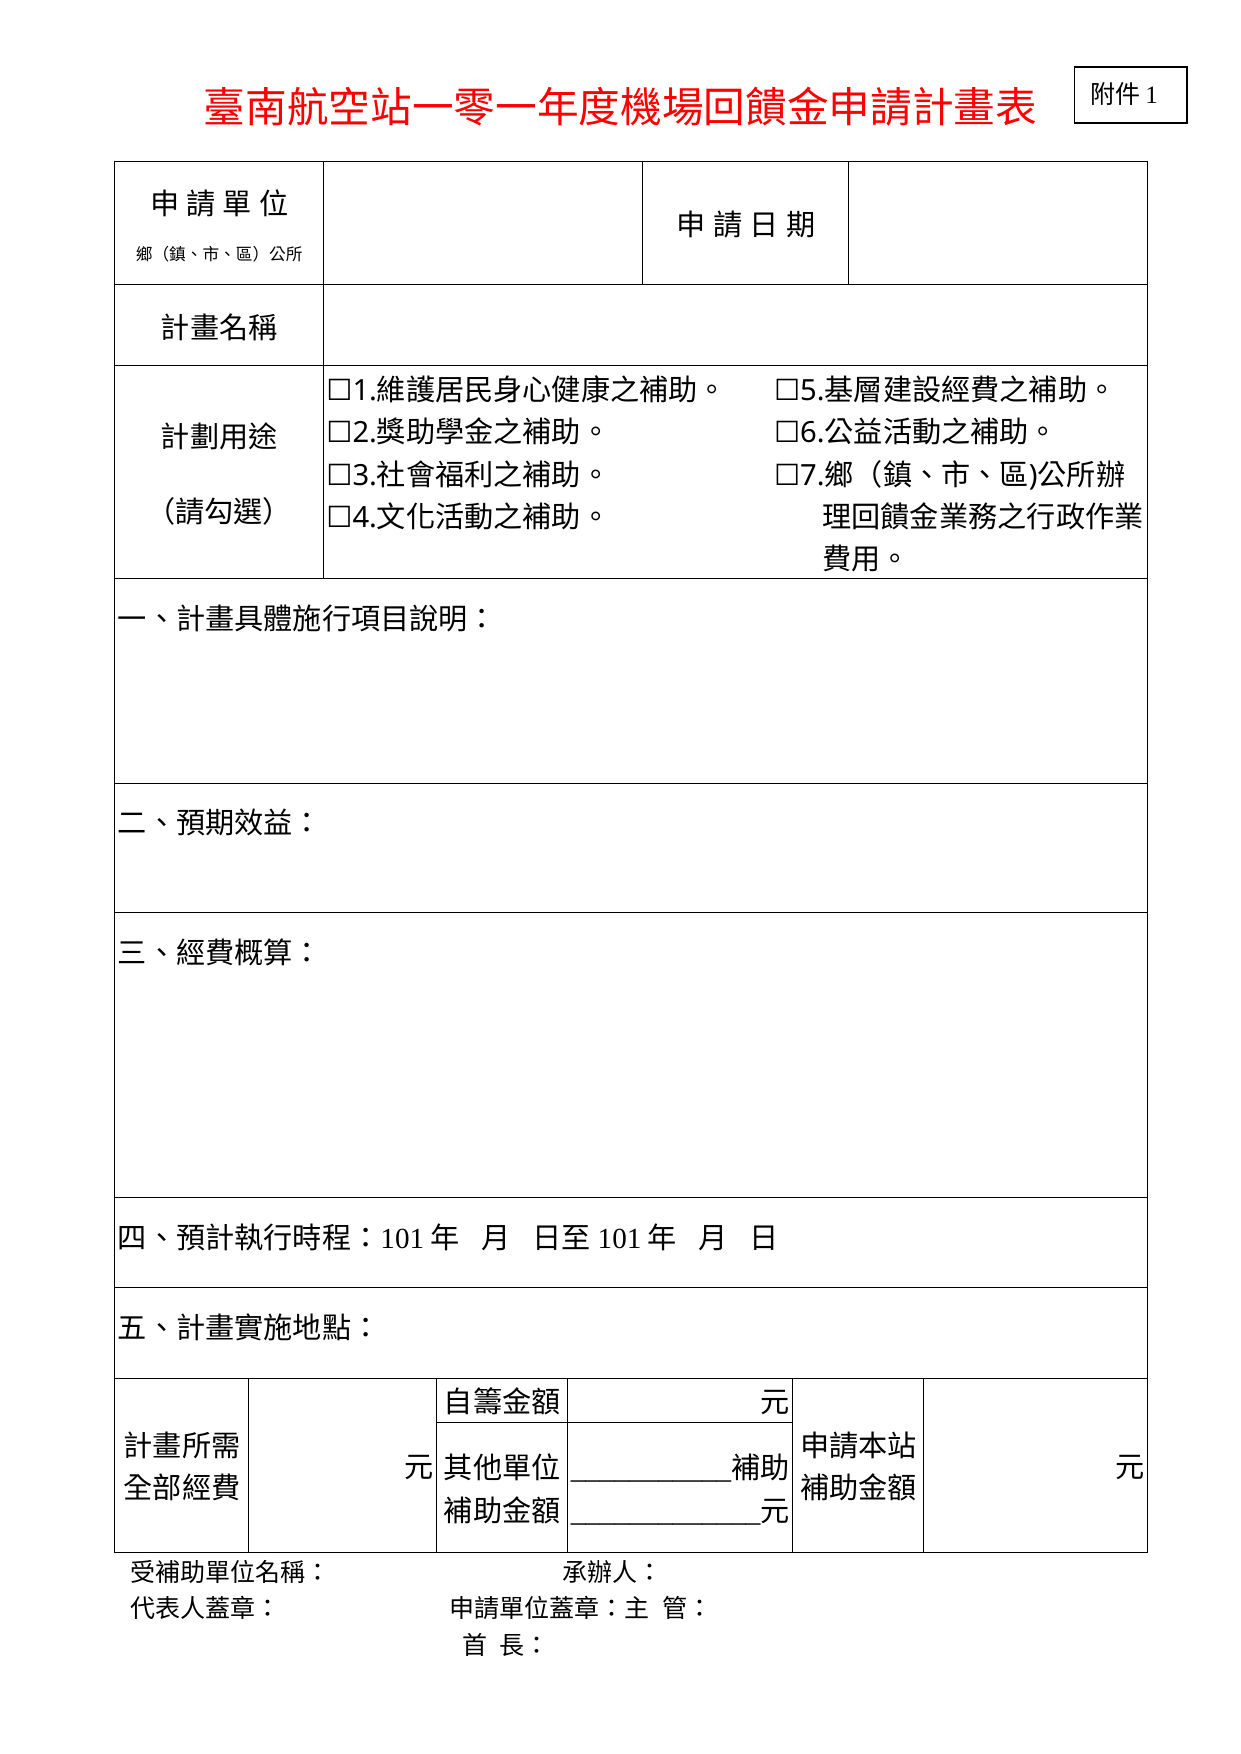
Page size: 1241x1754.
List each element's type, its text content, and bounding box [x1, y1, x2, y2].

table_header [324, 162, 642, 284]
table_cell 自籌金額 [437, 1379, 567, 1422]
table_header 申 請 日 期 [643, 162, 848, 284]
table_header 申 請 單 位 鄉（鎮、市、區）公所 [115, 162, 323, 284]
text 首 長： [118, 1625, 1122, 1661]
table_cell 其他單位補助金額 [437, 1423, 567, 1552]
table_cell 二、預期效益： [115, 784, 1147, 912]
text 臺南航空站一零一年度機場回饋金申請計畫表 [118, 67, 1122, 142]
table_cell 一、計畫具體施行項目說明： [115, 579, 1147, 782]
table_cell [324, 285, 1147, 365]
table_cell 五、計畫實施地點： [115, 1288, 1147, 1378]
table_cell 元 [924, 1379, 1147, 1552]
table_cell 計畫名稱 [115, 285, 323, 365]
table_cell 三、經費概算： [115, 913, 1147, 1197]
text 代表人蓋章： 申請單位蓋章：主 管： [118, 1589, 1122, 1625]
table_cell 計畫所需全部經費 [115, 1379, 248, 1552]
table_cell 計劃用途 （請勾選） [115, 366, 323, 578]
table_header [849, 162, 1147, 284]
text 受補助單位名稱： 承辦人： [118, 1553, 1122, 1589]
text 附件1 [1090, 75, 1171, 111]
table_cell ___________補助 _____________元 [568, 1423, 792, 1552]
table_cell 申請本站補助金額 [793, 1379, 923, 1552]
table_cell 元 [249, 1379, 436, 1552]
table_cell 元 [568, 1379, 792, 1422]
table_cell 四、預計執行時程：101年 月 日至 101年 月 日 [115, 1198, 1147, 1287]
text 臺南航空站一零一年度機場回饋金申請計畫表 [1075, 68, 1186, 122]
table_cell ☐1.維護居民身心健康之補助。 ☐5.基層建設經費之補助。 ☐2.獎助學金之補助。 ☐6.公益活動之補助。 ☐3.社會福利之補助。 ☐7.鄉（鎮、市、區)公所辦 ☐4.文化活動之補助。 理回饋金業務之行政作業費用。 [324, 366, 1147, 578]
